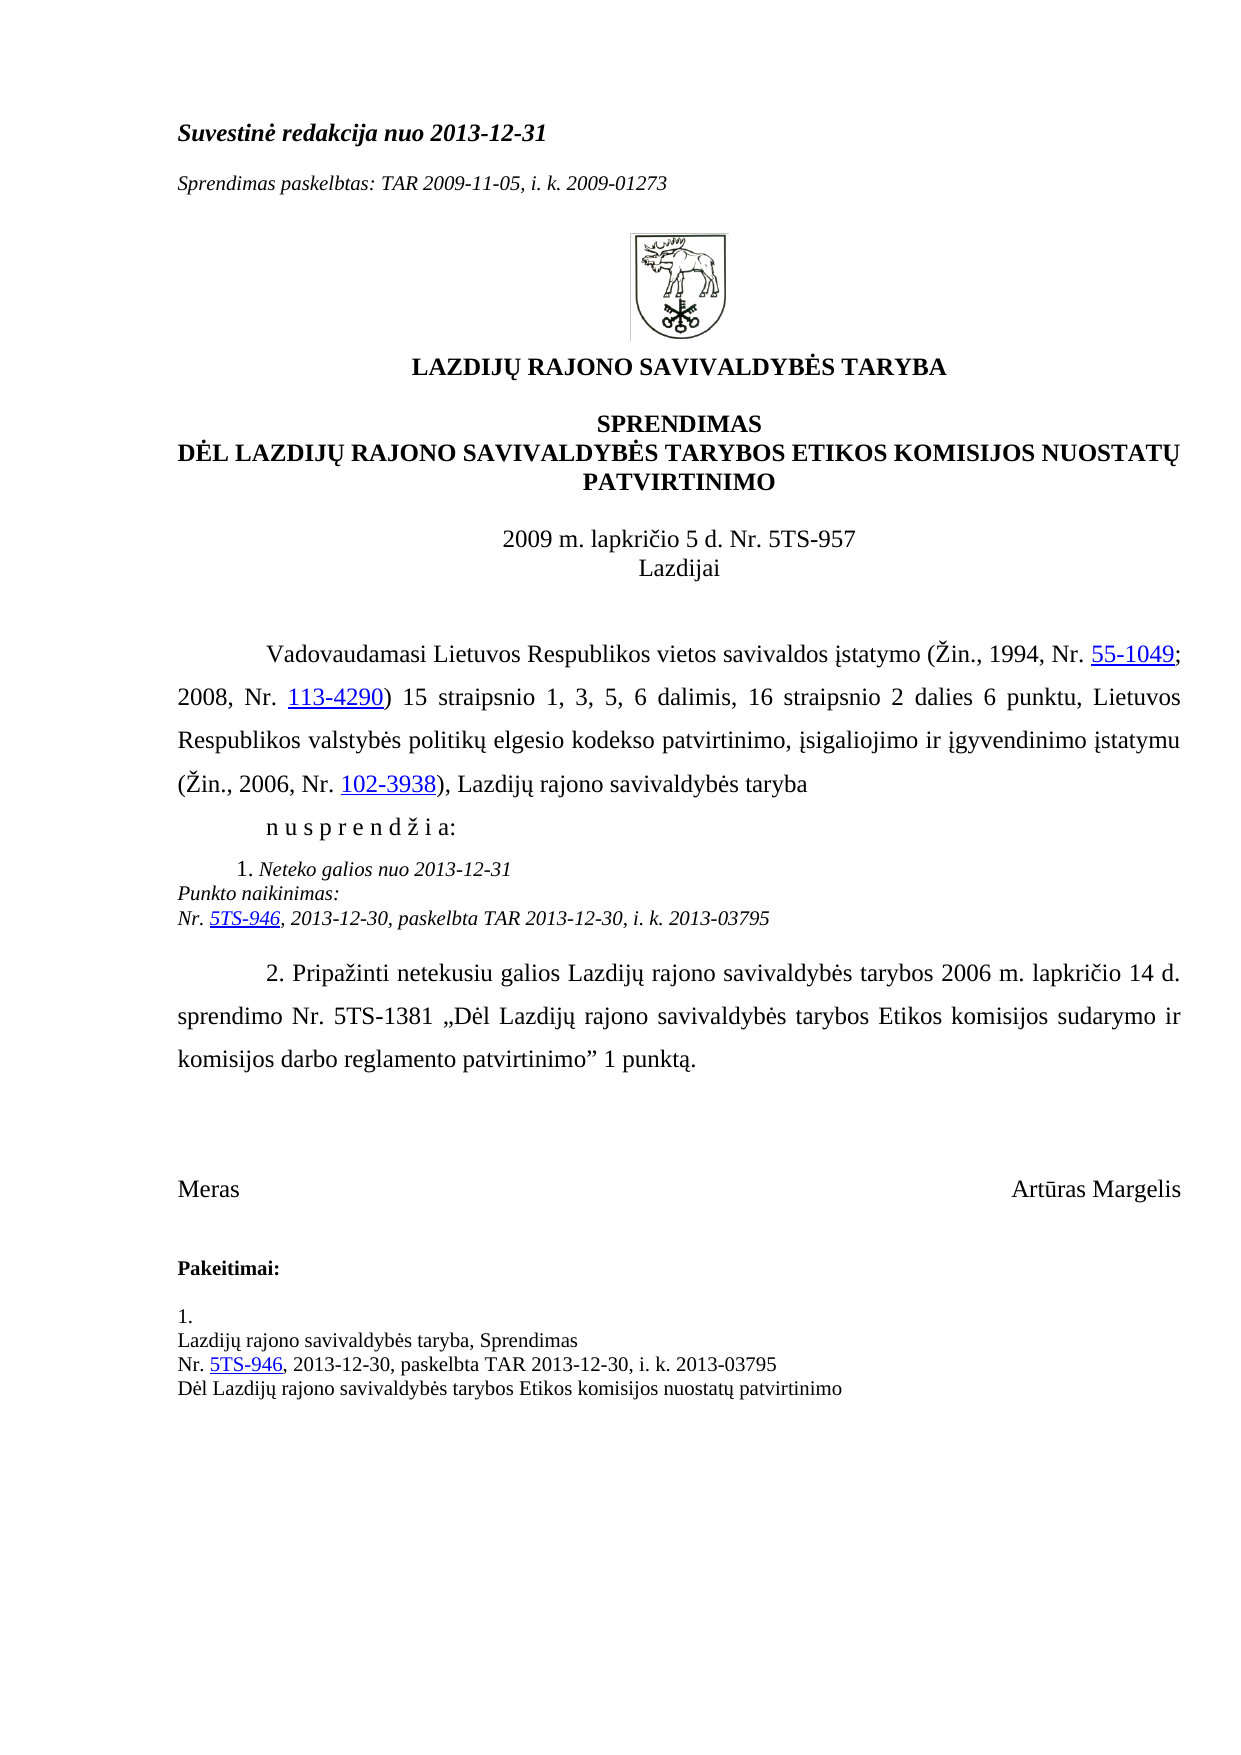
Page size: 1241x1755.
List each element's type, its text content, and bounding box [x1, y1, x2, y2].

text Meras Artūras Margelis [177, 1174, 1181, 1203]
text Lazdijų rajono savivaldybės taryba, Sprendimas [177, 1328, 1181, 1352]
text 1. Neteko galios nuo 2013-12-31 [177, 855, 1181, 881]
text 2009 m. lapkričio 5 d. Nr. 5TS-957 [177, 524, 1181, 553]
text Lazdijai [177, 553, 1181, 582]
text LAZDIJŲ RAJONO SAVIVALDYBĖS TARYBA [177, 352, 1181, 381]
text Suvestinė redakcija nuo 2013-12-31 [177, 118, 1181, 147]
text Sprendimas paskelbtas: TAR 2009-11-05, i. k. 2009-01273 [177, 171, 1181, 195]
text SPRENDIMAS [177, 409, 1181, 438]
text Nr. 5TS-946, 2013-12-30, paskelbta TAR 2013-12-30, i. k. 2013-03795 [177, 1352, 1181, 1376]
text 1. [177, 1303, 1181, 1328]
text DĖL LAZDIJŲ RAJONO SAVIVALDYBĖS TARYBOS ETIKOS KOMISIJOS NUOSTATŲ PATVIRTINIMO [177, 438, 1181, 496]
text Nr. 5TS-946, 2013-12-30, paskelbta TAR 2013-12-30, i. k. 2013-03795 [177, 905, 1181, 929]
text Vadovaudamasi Lietuvos Respublikos vietos savivaldos įstatymo (Žin., 1994, Nr. 55-1049; 2008, Nr. 113-4290) 15 straipsnio 1, 3, 5, 6 dalimis, 16 straipsnio 2 dalies 6 punktu, Lietuvos Respublikos valstybės politikų elgesio kodekso patvirtinimo, įsigaliojimo ir įgyvendinimo įstatymu (Žin., 2006, Nr. 102-3938), Lazdijų rajono savivaldybės taryba [177, 639, 1181, 797]
text Pakeitimai: [177, 1255, 1181, 1279]
text Punkto naikinimas: [177, 881, 1181, 905]
text 2. Pripažinti netekusiu galios Lazdijų rajono savivaldybės tarybos 2006 m. lapkričio 14 d. sprendimo Nr. 5TS-1381 „Dėl Lazdijų rajono savivaldybės tarybos Etikos komisijos sudarymo ir komisijos darbo reglamento patvirtinimo” 1 punktą. [177, 958, 1181, 1073]
text n u s p r e n d ž i a: [177, 812, 1181, 841]
text Dėl Lazdijų rajono savivaldybės tarybos Etikos komisijos nuostatų patvirtinimo [177, 1376, 1181, 1400]
